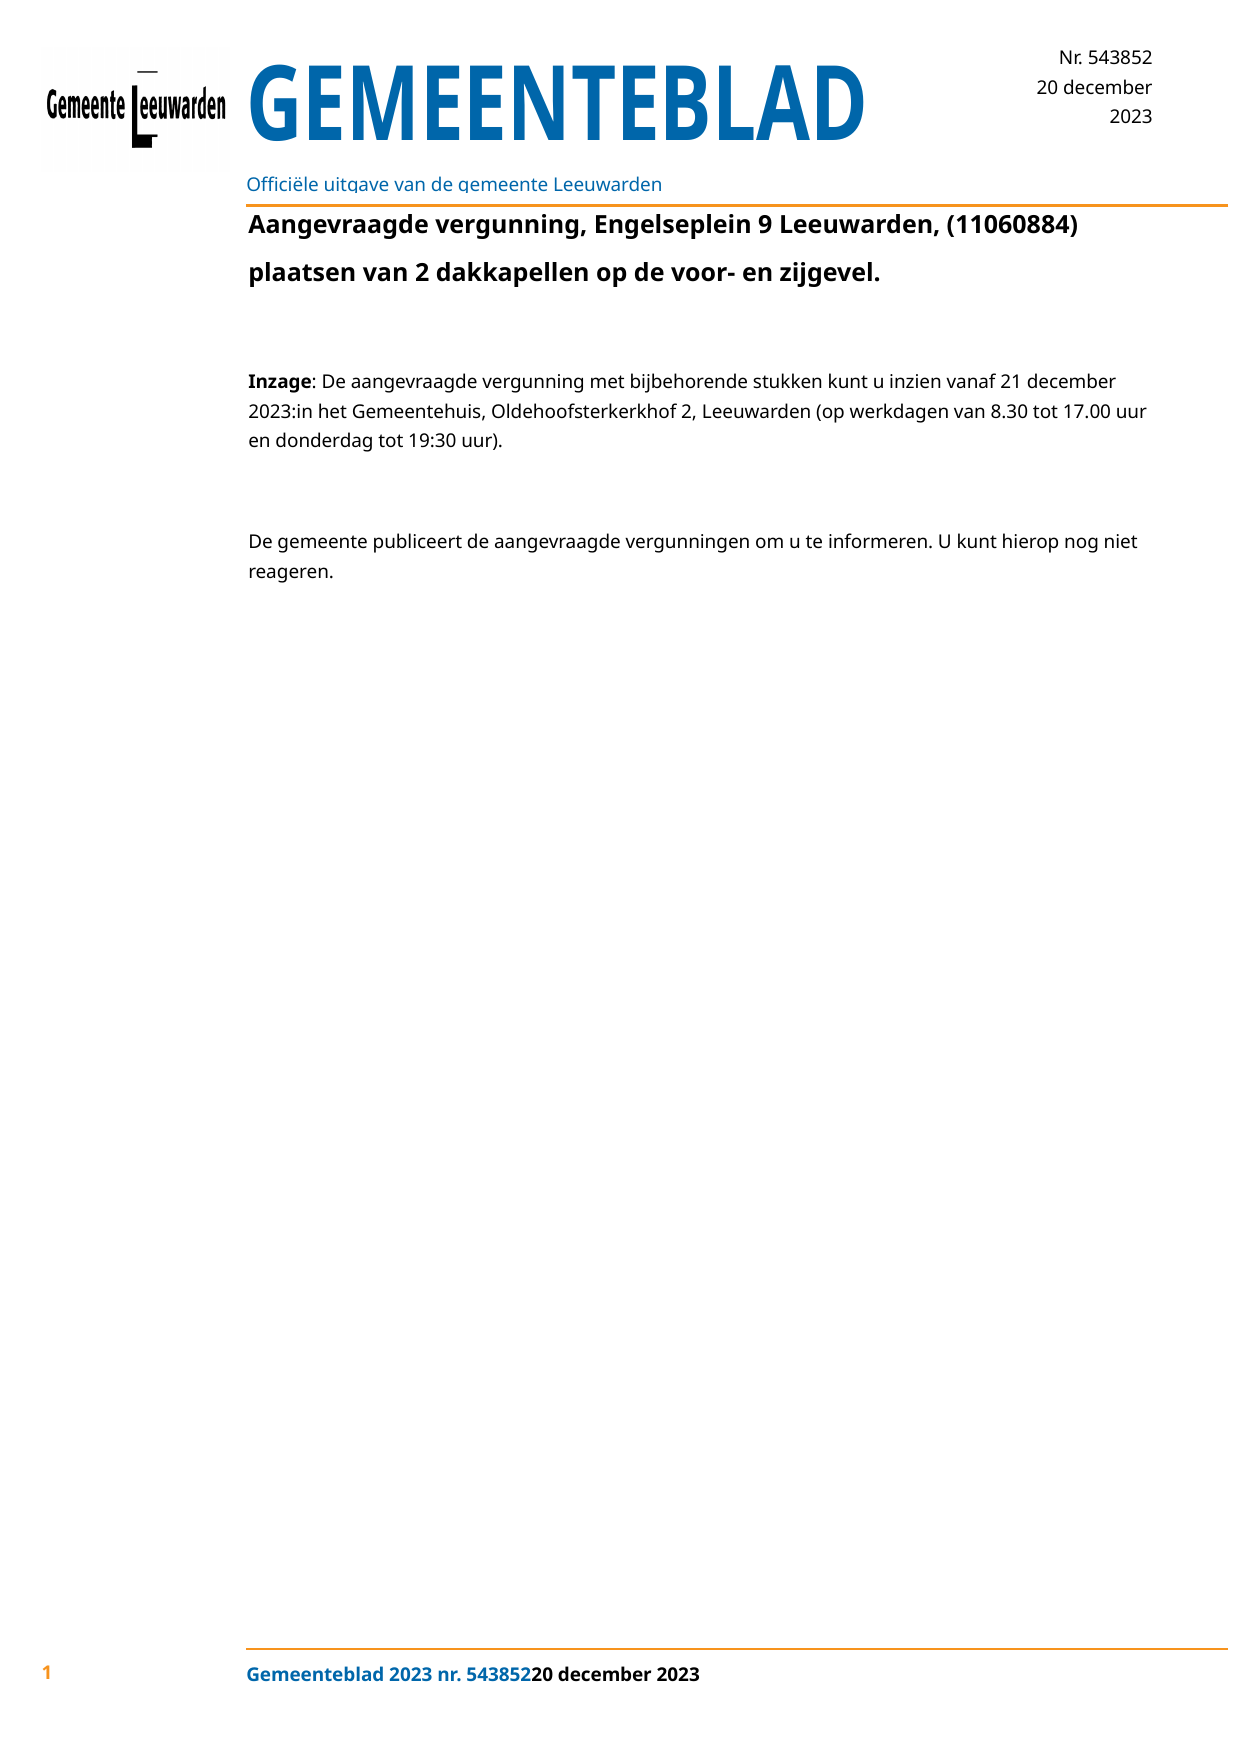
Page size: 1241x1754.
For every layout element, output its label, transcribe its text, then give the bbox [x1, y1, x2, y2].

text De gemeente publiceert de aangevraagde vergunningen om u te informeren. U kunt hierop nog niet reageren. [248, 528, 1152, 584]
picture [41, 47, 231, 172]
text Inzage: De aangevraagde vergunning met bijbehorende stukken kunt u inzien vanaf 21 december 2023:in het Gemeentehuis, Oldehoofsterkerkhof 2, Leeuwarden (op werkdagen van 8.30 tot 17.00 uur en donderdag tot 19:30 uur). [248, 368, 1152, 453]
text Aangevraagde vergunning, Engelseplein 9 Leeuwarden, (11060884) plaatsen van 2 dakkapellen op de voor- en zijgevel. [248, 207, 1152, 288]
